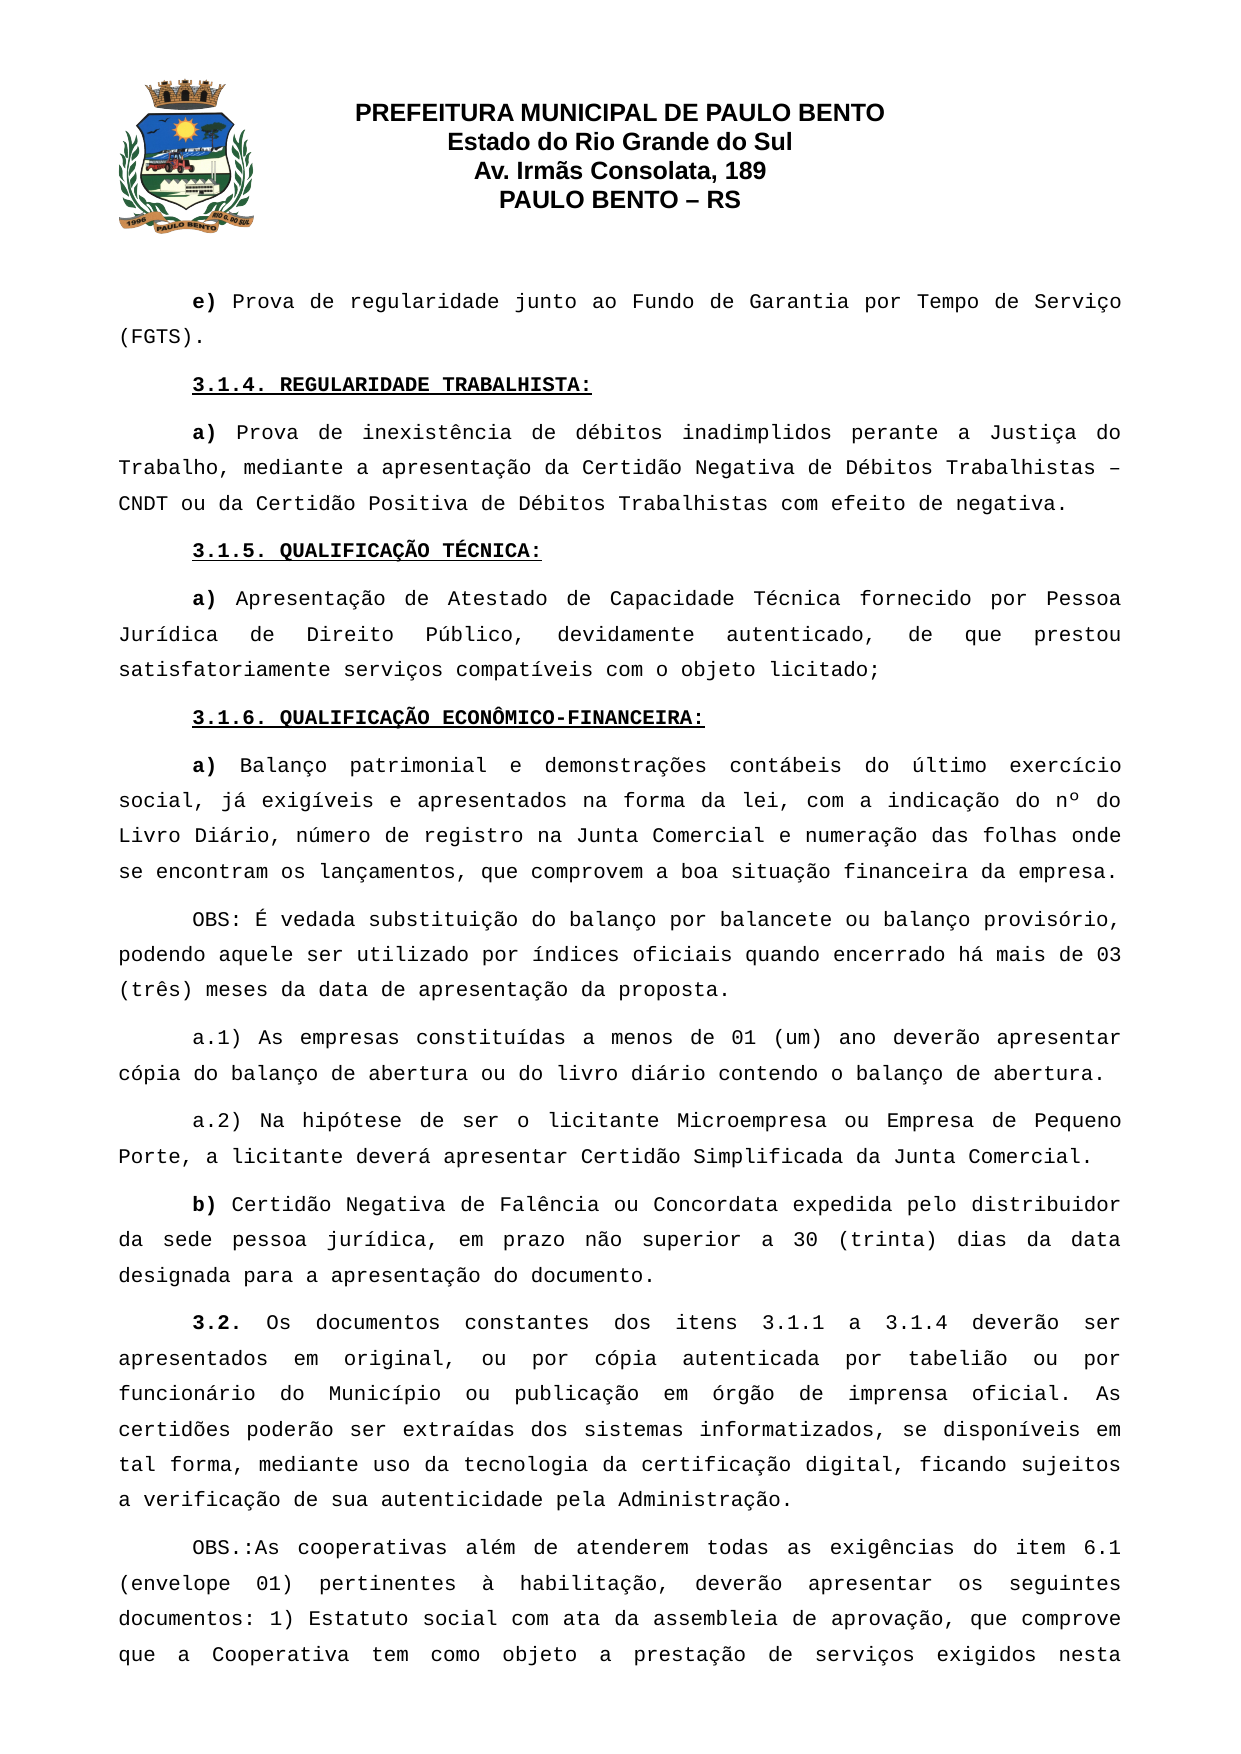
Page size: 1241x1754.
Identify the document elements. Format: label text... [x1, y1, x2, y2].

text 3.1.4. REGULARIDADE TRABALHISTA: [118, 374, 1122, 397]
text OBS: É vedada substituição do balanço por balancete ou balanço provisório, podendo aquele ser utilizado por índices oficiais quando encerrado há mais de 03 (três) meses da data de apresentação da proposta. [118, 909, 1122, 1003]
text a.1) As empresas constituídas a menos de 01 (um) ano deverão apresentar cópia do balanço de abertura ou do livro diário contendo o balanço de abertura. [118, 1027, 1122, 1086]
text a) Prova de inexistência de débitos inadimplidos perante a Justiça do Trabalho, mediante a apresentação da Certidão Negativa de Débitos Trabalhistas – CNDT ou da Certidão Positiva de Débitos Trabalhistas com efeito de negativa. [118, 422, 1122, 516]
text OBS.:As cooperativas além de atenderem todas as exigências do item 6.1 (envelope 01) pertinentes à habilitação, deverão apresentar os seguintes documentos: 1) Estatuto social com ata da assembleia de aprovação, que comprove que a Cooperativa tem como objeto a prestação de serviços exigidos nesta [118, 1537, 1122, 1667]
text e) Prova de regularidade junto ao Fundo de Garantia por Tempo de Serviço (FGTS). [118, 291, 1122, 350]
text a) Apresentação de Atestado de Capacidade Técnica fornecido por Pessoa Jurídica de Direito Público, devidamente autenticado, de que prestou satisfatoriamente serviços compatíveis com o objeto licitado; [118, 588, 1122, 683]
text 3.1.5. QUALIFICAÇÃO TÉCNICA: [118, 540, 1122, 564]
text a.2) Na hipótese de ser o licitante Microempresa ou Empresa de Pequeno Porte, a licitante deverá apresentar Certidão Simplificada da Junta Comercial. [118, 1111, 1122, 1169]
text 3.1.6. QUALIFICAÇÃO ECONÔMICO-FINANCEIRA: [118, 707, 1122, 730]
text a) Balanço patrimonial e demonstrações contábeis do último exercício social, já exigíveis e apresentados na forma da lei, com a indicação do nº do Livro Diário, número de registro na Junta Comercial e numeração das folhas onde se encontram os lançamentos, que comprovem a boa situação financeira da empresa. [118, 754, 1122, 884]
text 3.2. Os documentos constantes dos itens 3.1.1 a 3.1.4 deverão ser apresentados em original, ou por cópia autenticada por tabelião ou por funcionário do Município ou publicação em órgão de imprensa oficial. As certidões poderão ser extraídas dos sistemas informatizados, se disponíveis em tal forma, mediante uso da tecnologia da certificação digital, ficando sujeitos a verificação de sua autenticidade pela Administração. [118, 1312, 1122, 1513]
text b) Certidão Negativa de Falência ou Concordata expedida pelo distribuidor da sede pessoa jurídica, em prazo não superior a 30 (trinta) dias da data designada para a apresentação do documento. [118, 1194, 1122, 1288]
